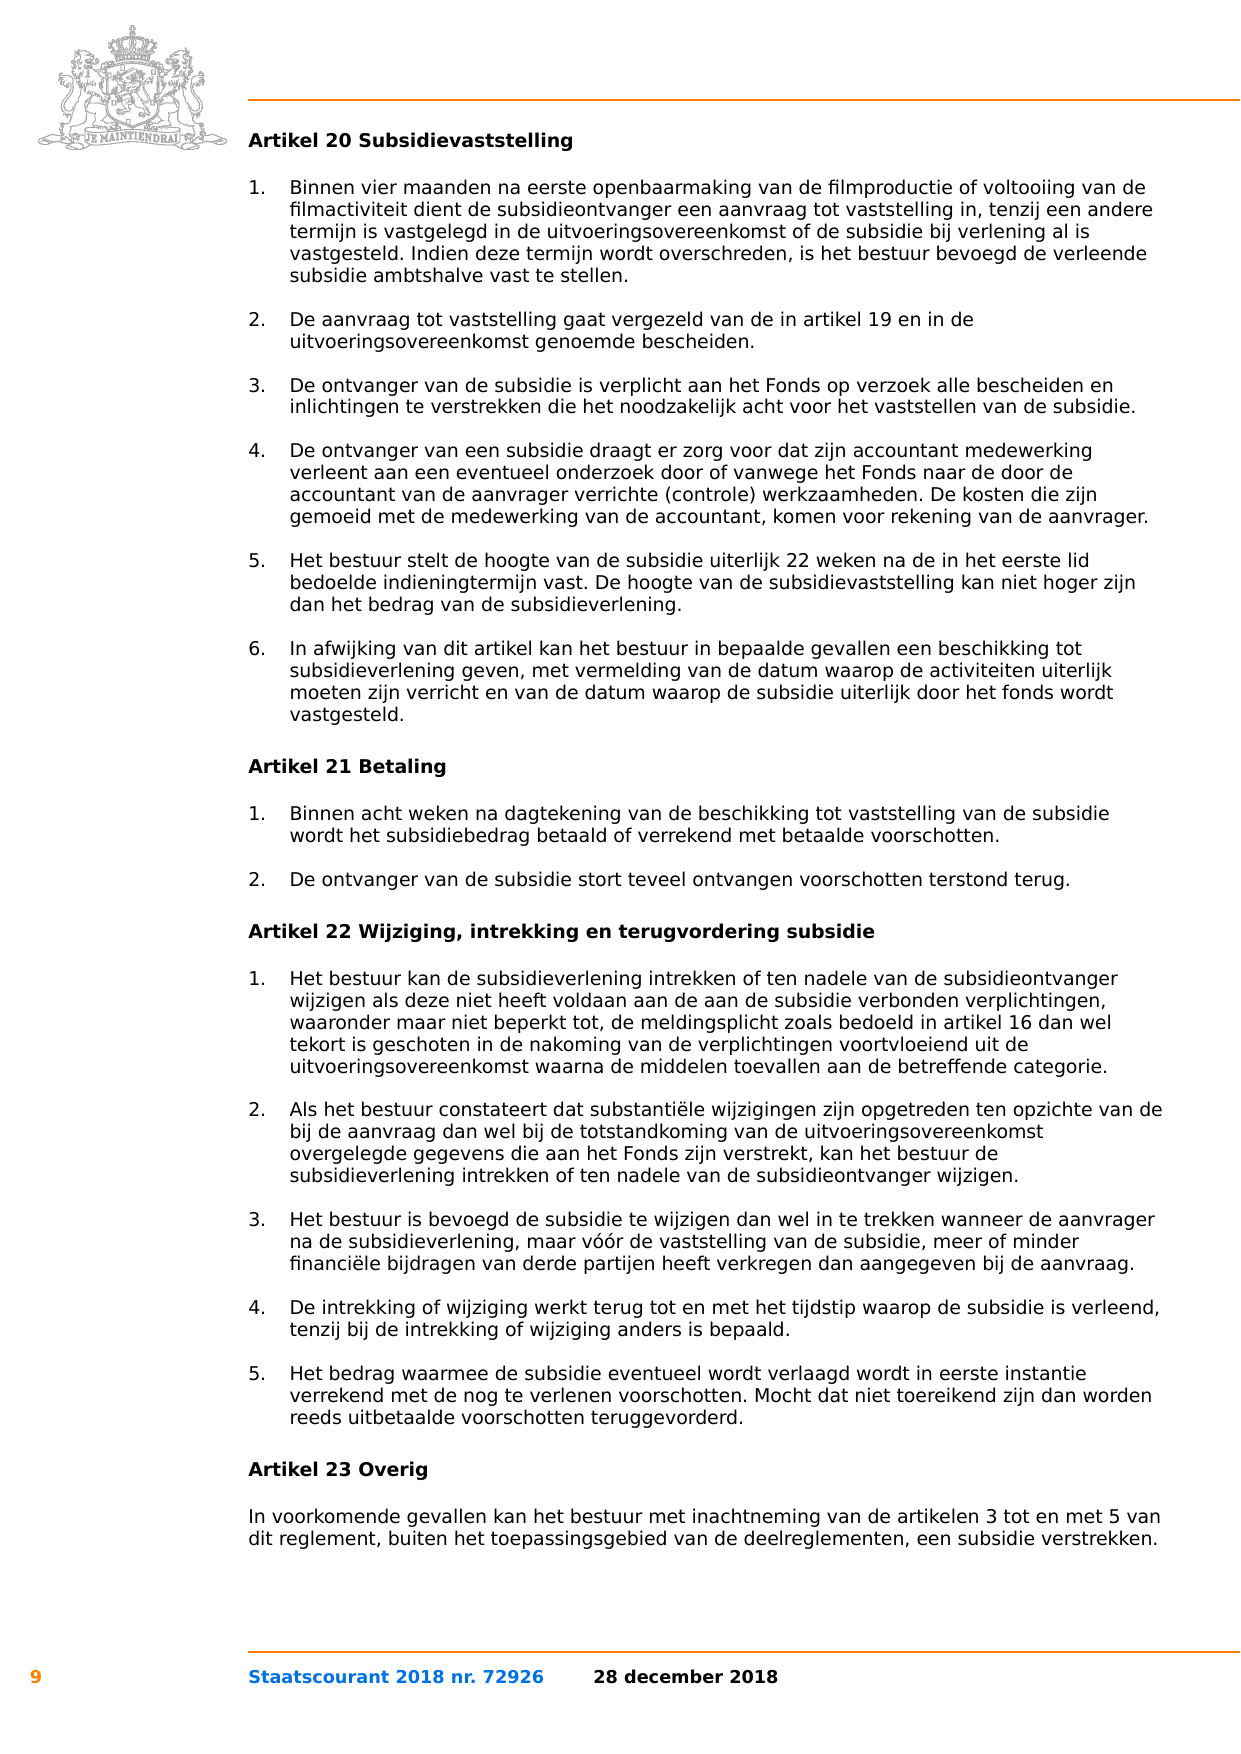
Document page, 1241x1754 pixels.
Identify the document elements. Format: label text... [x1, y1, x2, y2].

text 1. Het bestuur kan de subsidieverlening intrekken of ten nadele van de subsidieontvanger wijzigen als deze niet heeft voldaan aan de aan de subsidie verbonden verplichtingen, waaronder maar niet beperkt tot, de meldingsplicht zoals bedoeld in artikel 16 dan wel tekort is geschoten in de nakoming van de verplichtingen voortvloeiend uit de uitvoeringsovereenkomst waarna de middelen toevallen aan de betreffende categorie. [248, 968, 1163, 1077]
subtitle Artikel 20 Subsidievaststelling [248, 130, 1163, 152]
text In voorkomende gevallen kan het bestuur met inachtneming van de artikelen 3 tot en met 5 van dit reglement, buiten het toepassingsgebied van de deelreglementen, een subsidie verstrekken. [248, 1506, 1163, 1550]
text 2. De ontvanger van de subsidie stort teveel ontvangen voorschotten terstond terug. [248, 869, 1163, 891]
picture [38, 25, 227, 150]
text 1. Binnen acht weken na dagtekening van de beschikking tot vaststelling van de subsidie wordt het subsidiebedrag betaald of verrekend met betaalde voorschotten. [248, 803, 1163, 847]
text 3. Het bestuur is bevoegd de subsidie te wijzigen dan wel in te trekken wanneer de aanvrager na de subsidieverlening, maar vóór de vaststelling van de subsidie, meer of minder financiële bijdragen van derde partijen heeft verkregen dan aangegeven bij de aanvraag. [248, 1209, 1163, 1275]
text 5. Het bedrag waarmee de subsidie eventueel wordt verlaagd wordt in eerste instantie verrekend met de nog te verlenen voorschotten. Mocht dat niet toereikend zijn dan worden reeds uitbetaalde voorschotten teruggevorderd. [248, 1363, 1163, 1429]
text 1. Binnen vier maanden na eerste openbaarmaking van de filmproductie of voltooiing van de filmactiviteit dient de subsidieontvanger een aanvraag tot vaststelling in, tenzij een andere termijn is vastgelegd in de uitvoeringsovereenkomst of de subsidie bij verlening al is vastgesteld. Indien deze termijn wordt overschreden, is het bestuur bevoegd de verleende subsidie ambtshalve vast te stellen. [248, 177, 1163, 287]
subtitle Artikel 23 Overig [248, 1459, 1163, 1481]
text 4. De intrekking of wijziging werkt terug tot en met het tijdstip waarop de subsidie is verleend, tenzij bij de intrekking of wijziging anders is bepaald. [248, 1297, 1163, 1341]
subtitle Artikel 22 Wijziging, intrekking en terugvordering subsidie [248, 921, 1163, 943]
text 6. In afwijking van dit artikel kan het bestuur in bepaalde gevallen een beschikking tot subsidieverlening geven, met vermelding van de datum waarop de activiteiten uiterlijk moeten zijn verricht en van de datum waarop de subsidie uiterlijk door het fonds wordt vastgesteld. [248, 638, 1163, 726]
text 5. Het bestuur stelt de hoogte van de subsidie uiterlijk 22 weken na de in het eerste lid bedoelde indieningtermijn vast. De hoogte van de subsidievaststelling kan niet hoger zijn dan het bedrag van de subsidieverlening. [248, 550, 1163, 616]
text 3. De ontvanger van de subsidie is verplicht aan het Fonds op verzoek alle bescheiden en inlichtingen te verstrekken die het noodzakelijk acht voor het vaststellen van de subsidie. [248, 374, 1163, 418]
text 4. De ontvanger van een subsidie draagt er zorg voor dat zijn accountant medewerking verleent aan een eventueel onderzoek door of vanwege het Fonds naar de door de accountant van de aanvrager verrichte (controle) werkzaamheden. De kosten die zijn gemoeid met de medewerking van de accountant, komen voor rekening van de aanvrager. [248, 440, 1163, 528]
text 2. De aanvraag tot vaststelling gaat vergezeld van de in artikel 19 en in de uitvoeringsovereenkomst genoemde bescheiden. [248, 309, 1163, 353]
subtitle Artikel 21 Betaling [248, 756, 1163, 778]
text 2. Als het bestuur constateert dat substantiële wijzigingen zijn opgetreden ten opzichte van de bij de aanvraag dan wel bij de totstandkoming van de uitvoeringsovereenkomst overgelegde gegevens die aan het Fonds zijn verstrekt, kan het bestuur de subsidieverlening intrekken of ten nadele van de subsidieontvanger wijzigen. [248, 1099, 1163, 1187]
